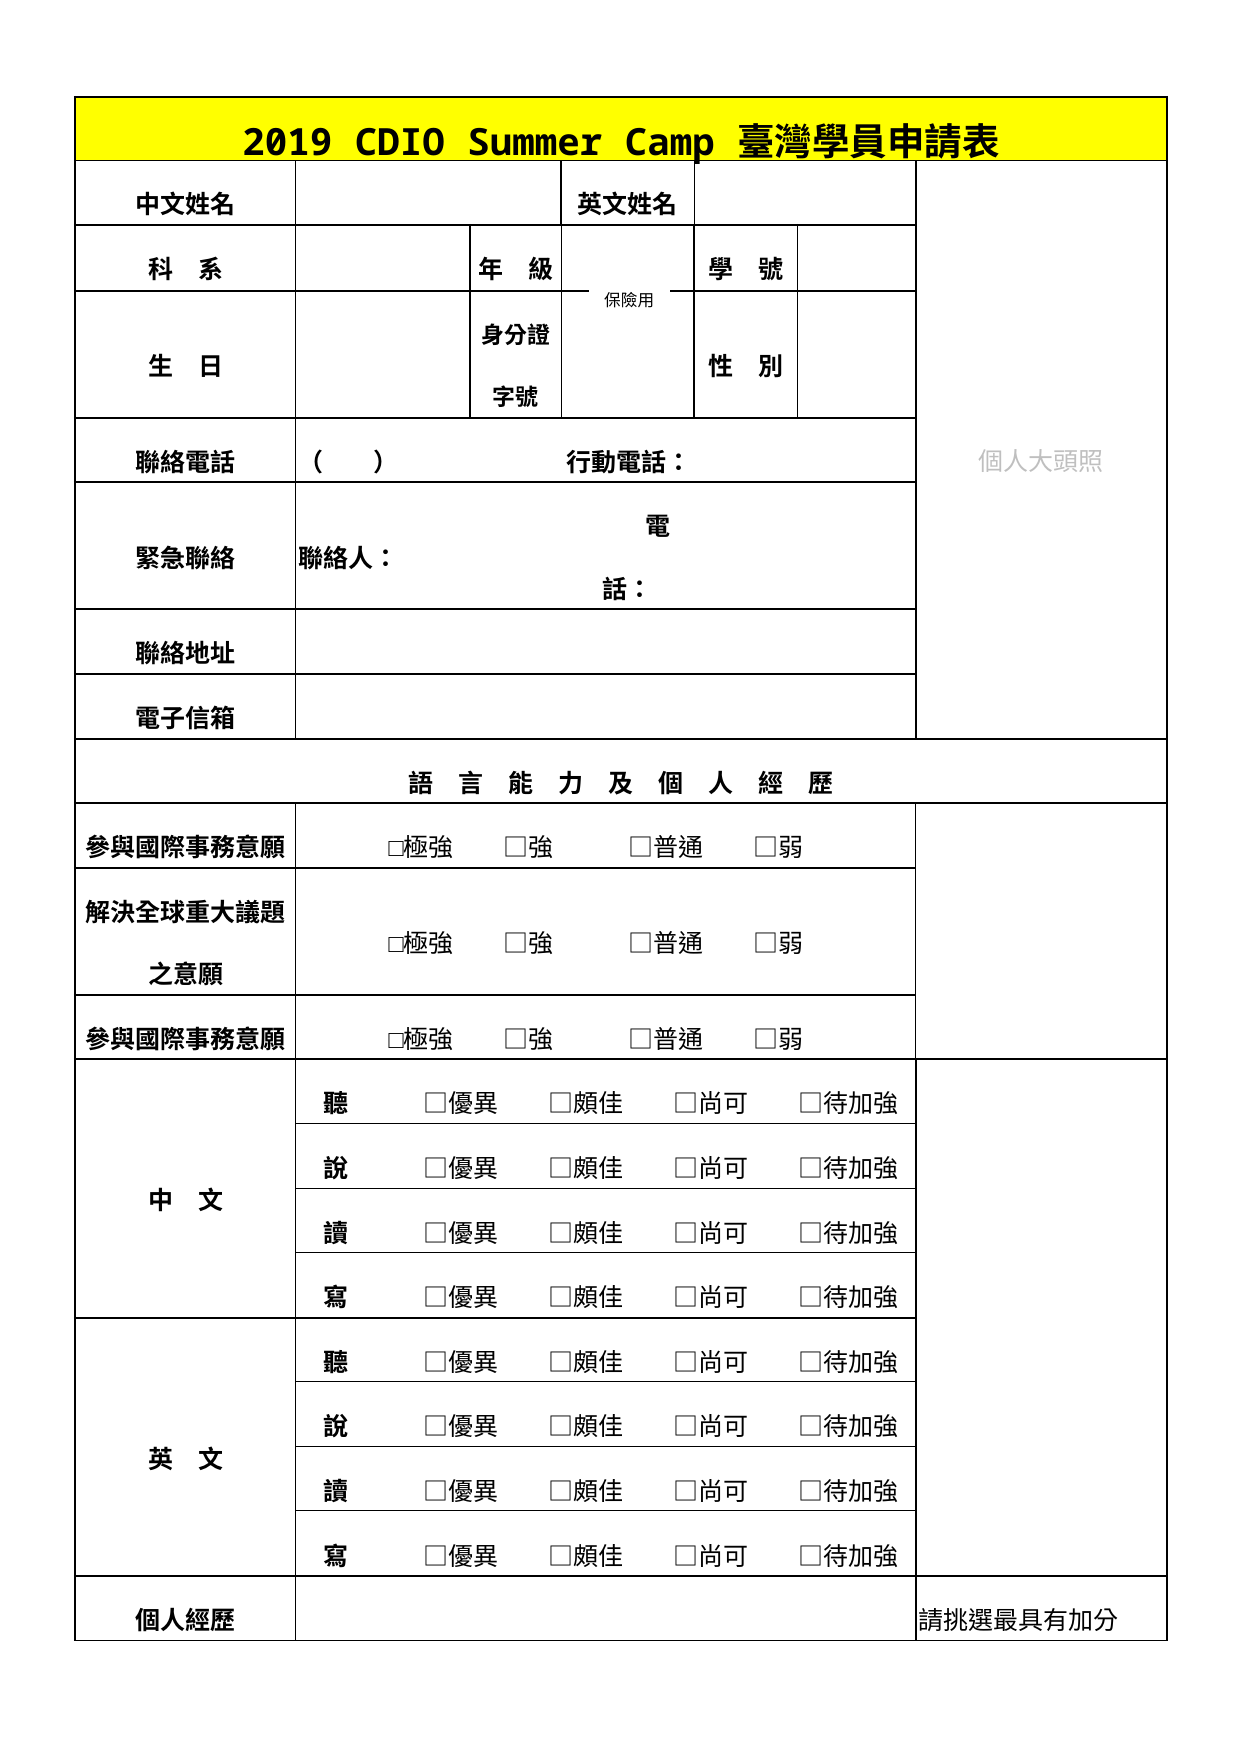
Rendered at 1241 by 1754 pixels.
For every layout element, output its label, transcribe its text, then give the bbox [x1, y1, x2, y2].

table_cell [695, 161, 915, 224]
table_cell 緊急聯絡 [76, 483, 295, 608]
table_cell 寫 □優異 □頗佳 □尚可 □待加強 [296, 1253, 915, 1317]
table_cell 請挑選最具有加分 [917, 1577, 1166, 1639]
table_cell 聽 □優異 □頗佳 □尚可 □待加強 [296, 1319, 915, 1381]
table_cell 聯絡人： [296, 483, 561, 608]
table_cell 說 □優異 □頗佳 □尚可 □待加強 [296, 1382, 915, 1446]
table_cell [296, 1577, 915, 1639]
table_cell 年 級 [471, 226, 561, 289]
table_cell □極強 □強 □普通 □弱 [296, 869, 915, 994]
table_cell 聯絡地址 [76, 610, 295, 673]
table_cell 參與國際事務意願 [76, 804, 295, 867]
table_cell 身分證字號 [471, 292, 561, 417]
table_cell [296, 610, 915, 673]
table_cell 聯絡電話 [76, 419, 295, 481]
table_cell [562, 226, 693, 321]
table_cell 科 系 [76, 226, 295, 289]
table_cell [296, 292, 469, 417]
table_cell [694, 483, 915, 608]
table_cell 讀 □優異 □頗佳 □尚可 □待加強 [296, 1189, 915, 1252]
table_cell 讀 □優異 □頗佳 □尚可 □待加強 [296, 1447, 915, 1510]
table_header 2019 CDIO Summer Camp 臺灣學員申請表 [76, 98, 1166, 160]
table_cell 解決全球重大議題之意願 [76, 869, 295, 994]
table_cell [296, 161, 560, 224]
table_cell 生 日 [76, 292, 295, 417]
table_cell 性 別 [695, 292, 797, 417]
table_cell 英 文 [76, 1319, 295, 1575]
table_cell 語 言 能 力 及 個 人 經 歷 [76, 740, 1166, 802]
table_cell □極強 □強 □普通 □弱 [296, 996, 915, 1058]
table_cell 英文姓名 [562, 161, 694, 224]
table_cell 學 號 [695, 226, 797, 289]
table_cell 電話： [561, 483, 694, 608]
table_cell 中文姓名 [76, 161, 295, 224]
table_cell 個人經歷 [76, 1577, 295, 1639]
table_cell （ ） [296, 419, 561, 481]
table_cell [798, 226, 915, 289]
table_cell [917, 1060, 1166, 1575]
table_cell 中 文 [76, 1060, 295, 1317]
table_cell [296, 226, 469, 289]
table_cell 說 □優異 □頗佳 □尚可 □待加強 [296, 1124, 915, 1187]
table_cell [916, 804, 1166, 1058]
table_cell [694, 419, 915, 481]
table_cell 寫 □優異 □頗佳 □尚可 □待加強 [296, 1511, 915, 1575]
table_cell 電子信箱 [76, 675, 295, 737]
table_cell [296, 675, 915, 737]
table_cell □極強 □強 □普通 □弱 [296, 804, 915, 867]
table_cell 聽 □優異 □頗佳 □尚可 □待加強 [296, 1060, 915, 1123]
table_cell 行動電話： [561, 419, 694, 481]
table_cell 個人大頭照 [917, 161, 1166, 737]
table_cell [562, 292, 693, 417]
table_cell 參與國際事務意願 [76, 996, 295, 1058]
table_cell [798, 292, 915, 417]
